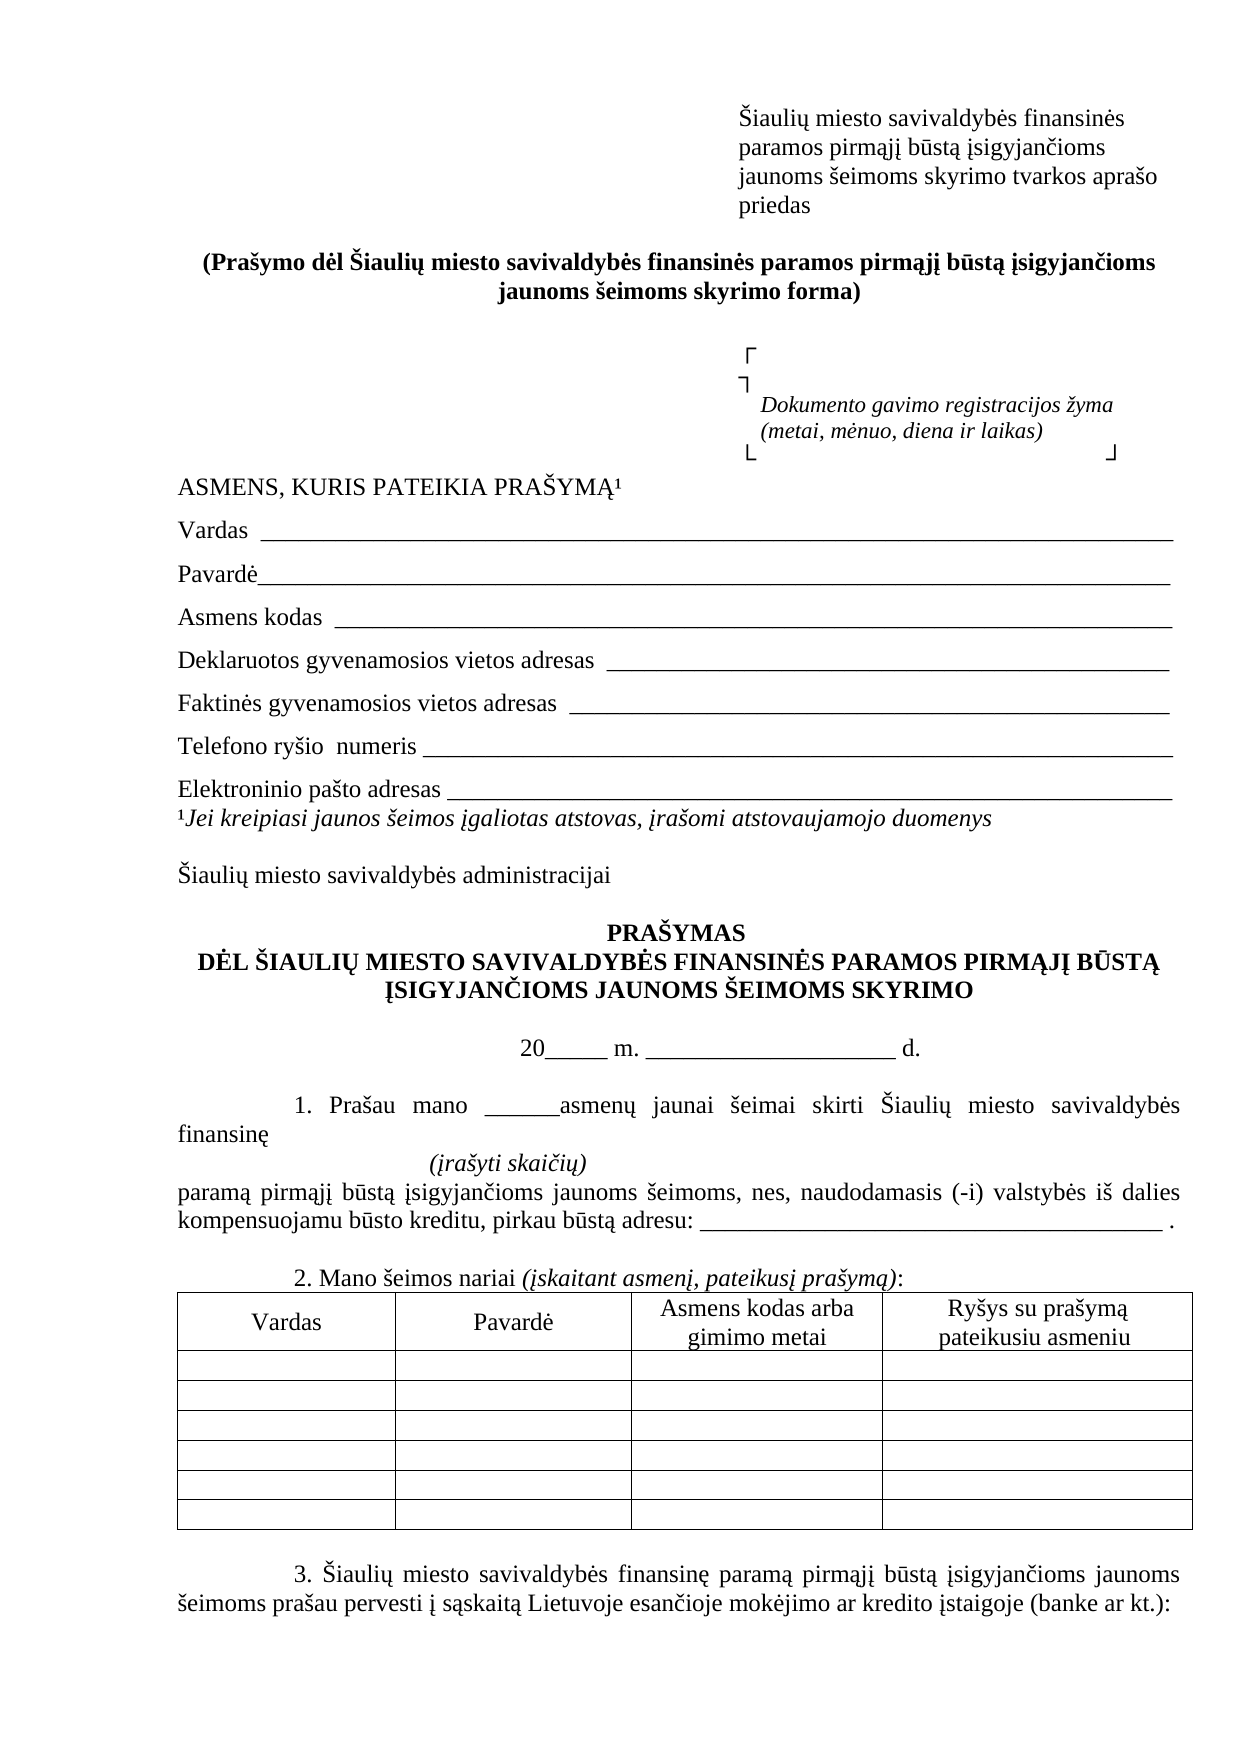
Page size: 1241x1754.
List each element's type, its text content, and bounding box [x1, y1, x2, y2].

table_cell [396, 1500, 631, 1529]
text Šiaulių miesto savivaldybės finansinės [738, 103, 1181, 132]
text (metai, mėnuo, diena ir laikas) [709, 417, 1181, 444]
table_cell [396, 1381, 631, 1410]
table_cell [883, 1471, 1192, 1499]
table_cell [632, 1411, 882, 1440]
table_header Pavardė [396, 1293, 631, 1350]
text ASMENS, KURIS PATEIKIA PRAŠYMĄ¹ [177, 472, 1181, 501]
table_cell [396, 1471, 631, 1499]
text (įrašyti skaičių) [177, 1148, 1181, 1177]
table_cell [178, 1381, 395, 1410]
text priedas [738, 190, 1181, 218]
text 2. Mano šeimos nariai (įskaitant asmenį, pateikusį prašymą): [177, 1263, 1181, 1292]
table_header Ryšys su prašymą pateikusiu asmeniu [883, 1293, 1192, 1350]
text paramos pirmąjį būstą įsigyjančioms [738, 132, 1181, 161]
text 20_____ m. ____________________ d. [177, 1033, 1181, 1062]
table_cell [632, 1381, 882, 1410]
text jaunoms šeimoms skyrimo tvarkos aprašo [738, 161, 1181, 190]
table_cell [883, 1441, 1192, 1469]
text Pavardė_________________________________________________________________________ [177, 559, 1181, 587]
table_cell [632, 1471, 882, 1499]
text Telefono ryšio numeris ____________________________________________________________ [177, 731, 1181, 760]
table_cell [396, 1411, 631, 1440]
text PRAŠYMAS [177, 918, 1181, 947]
table_cell [396, 1441, 631, 1469]
table_header Asmens kodas arba gimimo metai [632, 1293, 882, 1350]
text (Prašymo dėl Šiaulių miesto savivaldybės finansinės paramos pirmąjį būstą įsigyjančioms jaunoms šeimoms skyrimo forma) [177, 247, 1181, 305]
table_header Vardas [178, 1293, 395, 1350]
text Deklaruotos gyvenamosios vietos adresas _____________________________________________ [177, 645, 1181, 674]
table_cell [883, 1381, 1192, 1410]
text Dokumento gavimo registracijos žyma [709, 391, 1181, 417]
table_cell [883, 1351, 1192, 1380]
table_cell [632, 1351, 882, 1380]
text ┌ ┐ [738, 333, 1181, 391]
text 1. Prašau mano ______asmenų jaunai šeimai skirti Šiaulių miesto savivaldybės finansinę [177, 1091, 1181, 1148]
table_cell [178, 1441, 395, 1469]
text ¹Jei kreipiasi jaunos šeimos įgaliotas atstovas, įrašomi atstovaujamojo duomenys [177, 803, 1181, 832]
text 3. Šiaulių miesto savivaldybės finansinę paramą pirmąjį būstą įsigyjančioms jaunoms šeimoms prašau pervesti į sąskaitą Lietuvoje esančioje mokėjimo ar kredito įstaigoje (banke ar kt.): [177, 1559, 1181, 1616]
text Šiaulių miesto savivaldybės administracijai [177, 861, 1181, 889]
text Elektroninio pašto adresas __________________________________________________________ [177, 774, 1181, 803]
text Asmens kodas ___________________________________________________________________ [177, 602, 1181, 631]
table_cell [178, 1411, 395, 1440]
table_cell [883, 1411, 1192, 1440]
table_cell [178, 1500, 395, 1529]
table_cell [396, 1351, 631, 1380]
text Faktinės gyvenamosios vietos adresas ________________________________________________ [177, 688, 1181, 717]
table_cell [178, 1471, 395, 1499]
text DĖL ŠIAULIŲ MIESTO SAVIVALDYBĖS FINANSINĖS PARAMOS PIRMĄJĮ BŪSTĄ ĮSIGYJANČIOMS JAUNOMS ŠEIMOMS SKYRIMO [177, 947, 1181, 1004]
table_cell [632, 1500, 882, 1529]
text └ ┘ [738, 444, 1181, 472]
text paramą pirmąjį būstą įsigyjančioms jaunoms šeimoms, nes, naudodamasis (-i) valstybės iš dalies kompensuojamu būsto kreditu, pirkau būstą adresu: _____________________________________ . [177, 1177, 1181, 1234]
text Vardas _________________________________________________________________________ [177, 516, 1181, 544]
table_cell [883, 1500, 1192, 1529]
table_cell [632, 1441, 882, 1469]
table_cell [178, 1351, 395, 1380]
